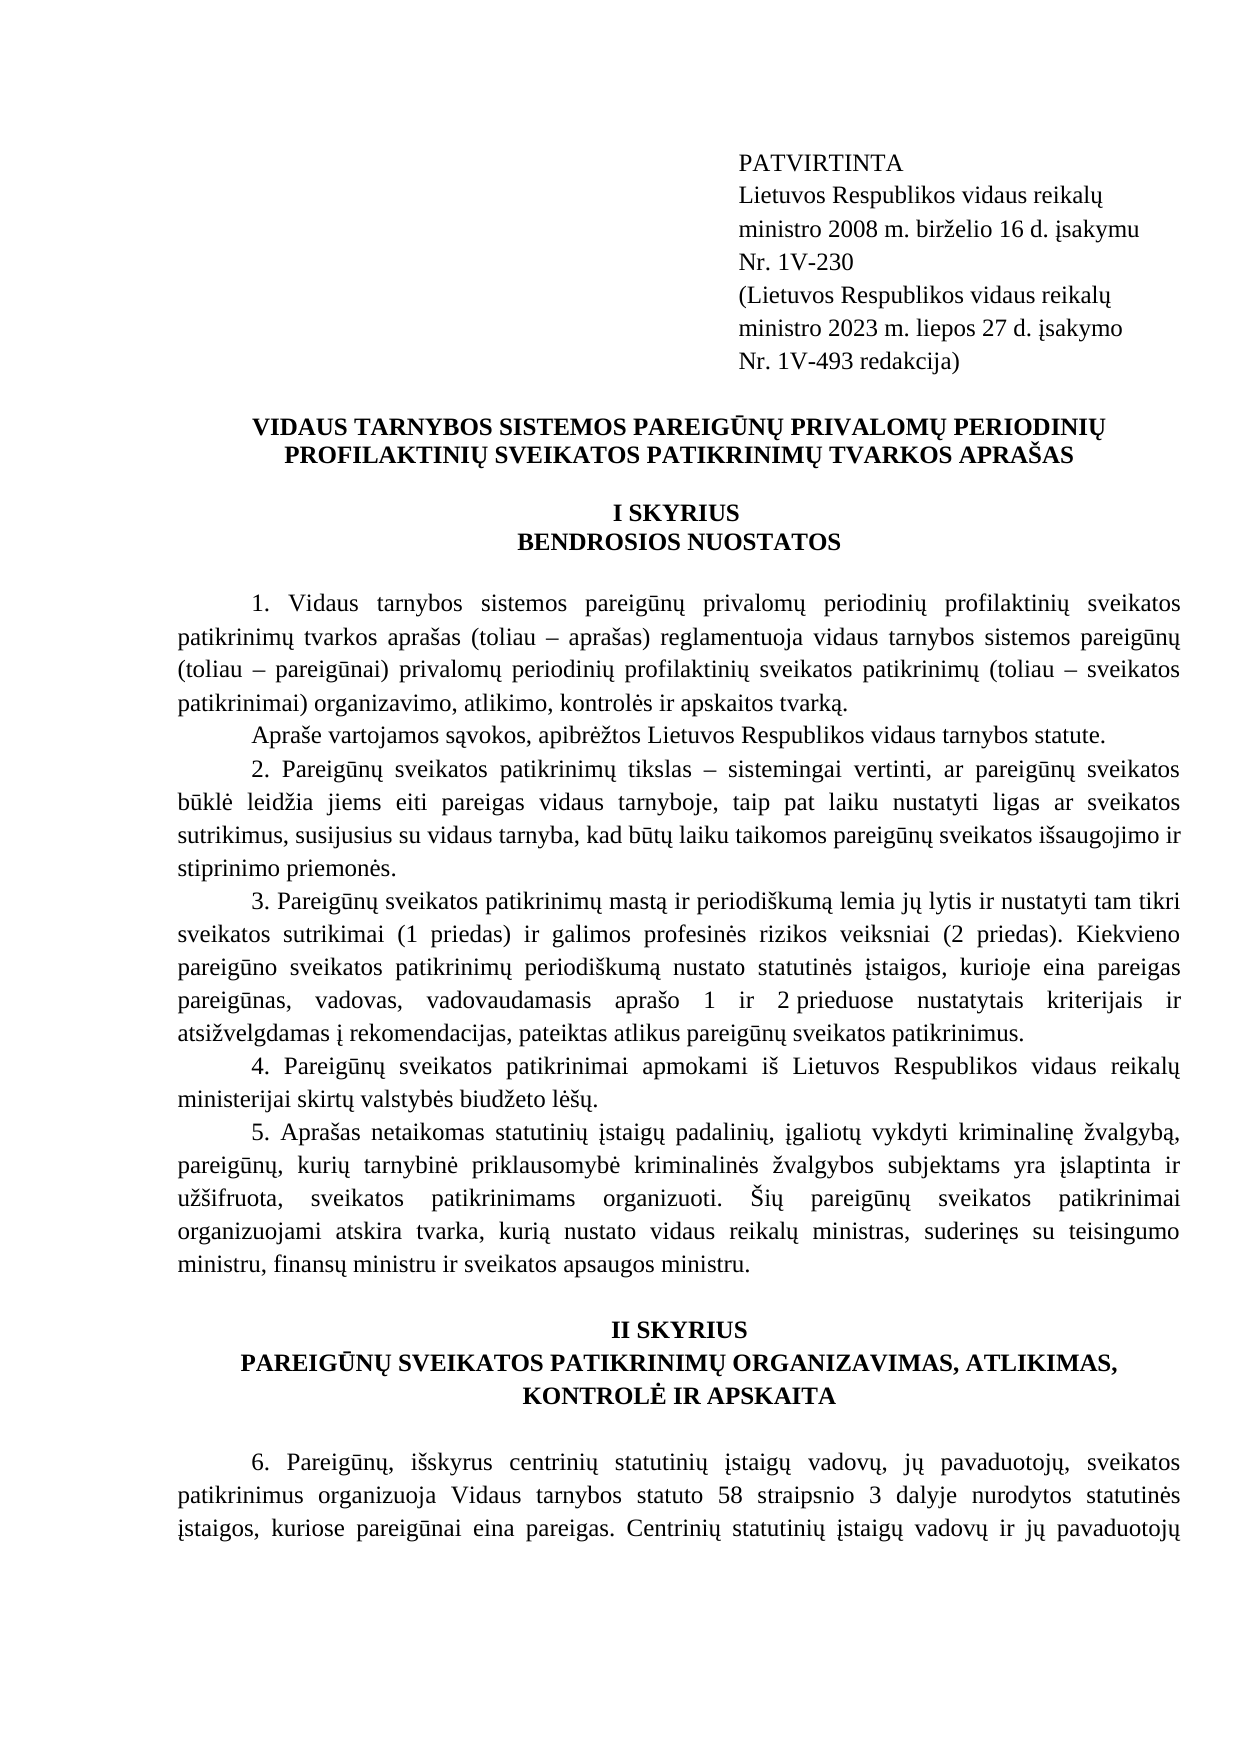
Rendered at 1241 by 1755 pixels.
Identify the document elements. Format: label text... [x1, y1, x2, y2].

text I SKYRIUS [177, 498, 1181, 527]
text II skyrius [177, 1315, 1181, 1344]
text 5. Aprašas netaikomas statutinių įstaigų padalinių, įgaliotų vykdyti kriminalinę žvalgybą, pareigūnų, kurių tarnybinė priklausomybė kriminalinės žvalgybos subjektams yra įslaptinta ir užšifruota, sveikatos patikrinimams organizuoti. Šių pareigūnų sveikatos patikrinimai organizuojami atskira tvarka, kurią nustato vidaus reikalų ministras, suderinęs su teisingumo ministru, finansų ministru ir sveikatos apsaugos ministru. [177, 1117, 1181, 1278]
text VIDAUS TARNYBOS SISTEMOS PAREIGŪNŲ privalomų periodinių profilaktinių sveikatos patikrinimų tvarkos APRAŠAS [177, 412, 1181, 469]
text (Lietuvos Respublikos vidaus reikalų [738, 280, 1181, 308]
text 2. Pareigūnų sveikatos patikrinimų tikslas – sistemingai vertinti, ar pareigūnų sveikatos būklė leidžia jiems eiti pareigas vidaus tarnyboje, taip pat laiku nustatyti ligas ar sveikatos sutrikimus, susijusius su vidaus tarnyba, kad būtų laiku taikomos pareigūnų sveikatos išsaugojimo ir stiprinimo priemonės. [177, 754, 1181, 881]
text 6. Pareigūnų, išskyrus centrinių statutinių įstaigų vadovų, jų pavaduotojų, sveikatos patikrinimus organizuoja Vidaus tarnybos statuto 58 straipsnio 3 dalyje nurodytos statutinės įstaigos, kuriose pareigūnai eina pareigas. Centrinių statutinių įstaigų vadovų ir jų pavaduotojų [177, 1447, 1181, 1542]
text 1. Vidaus tarnybos sistemos pareigūnų privalomų periodinių profilaktinių sveikatos patikrinimų tvarkos aprašas (toliau – aprašas) reglamentuoja vidaus tarnybos sistemos pareigūnų (toliau – pareigūnai) privalomų periodinių profilaktinių sveikatos patikrinimų (toliau – sveikatos patikrinimai) organizavimo, atlikimo, kontrolės ir apskaitos tvarką. [177, 588, 1181, 716]
text PATVIRTINTA [738, 148, 1181, 176]
text 3. Pareigūnų sveikatos patikrinimų mastą ir periodiškumą lemia jų lytis ir nustatyti tam tikri sveikatos sutrikimai (1 priedas) ir galimos profesinės rizikos veiksniai (2 priedas). Kiekvieno pareigūno sveikatos patikrinimų periodiškumą nustato statutinės įstaigos, kurioje eina pareigas pareigūnas, vadovas, vadovaudamasis aprašo 1 ir 2 prieduose nustatytais kriterijais ir atsižvelgdamas į rekomendacijas, pateiktas atlikus pareigūnų sveikatos patikrinimus. [177, 886, 1181, 1047]
text Lietuvos Respublikos vidaus reikalų [738, 181, 1181, 209]
text ministro 2023 m. liepos 27 d. įsakymo [738, 313, 1181, 341]
text ministro 2008 m. birželio 16 d. įsakymu Nr. 1V-230 [738, 214, 1181, 275]
text 4. Pareigūnų sveikatos patikrinimai apmokami iš Lietuvos Respublikos vidaus reikalų ministerijai skirtų valstybės biudžeto lėšų. [177, 1051, 1181, 1113]
text BENDROSIOS NUOSTATOS [177, 527, 1181, 556]
text Apraše vartojamos sąvokos, apibrėžtos Lietuvos Respublikos vidaus tarnybos statute. [177, 721, 1181, 749]
text PAREIGŪNŲ SVEIKATOS PATIKRINIMŲ ORGANIZAVIMAS, ATLIKIMAS, KONTROLĖ IR APSKAITA [177, 1348, 1181, 1410]
text Nr. 1V-493 redakcija) [738, 346, 1181, 374]
